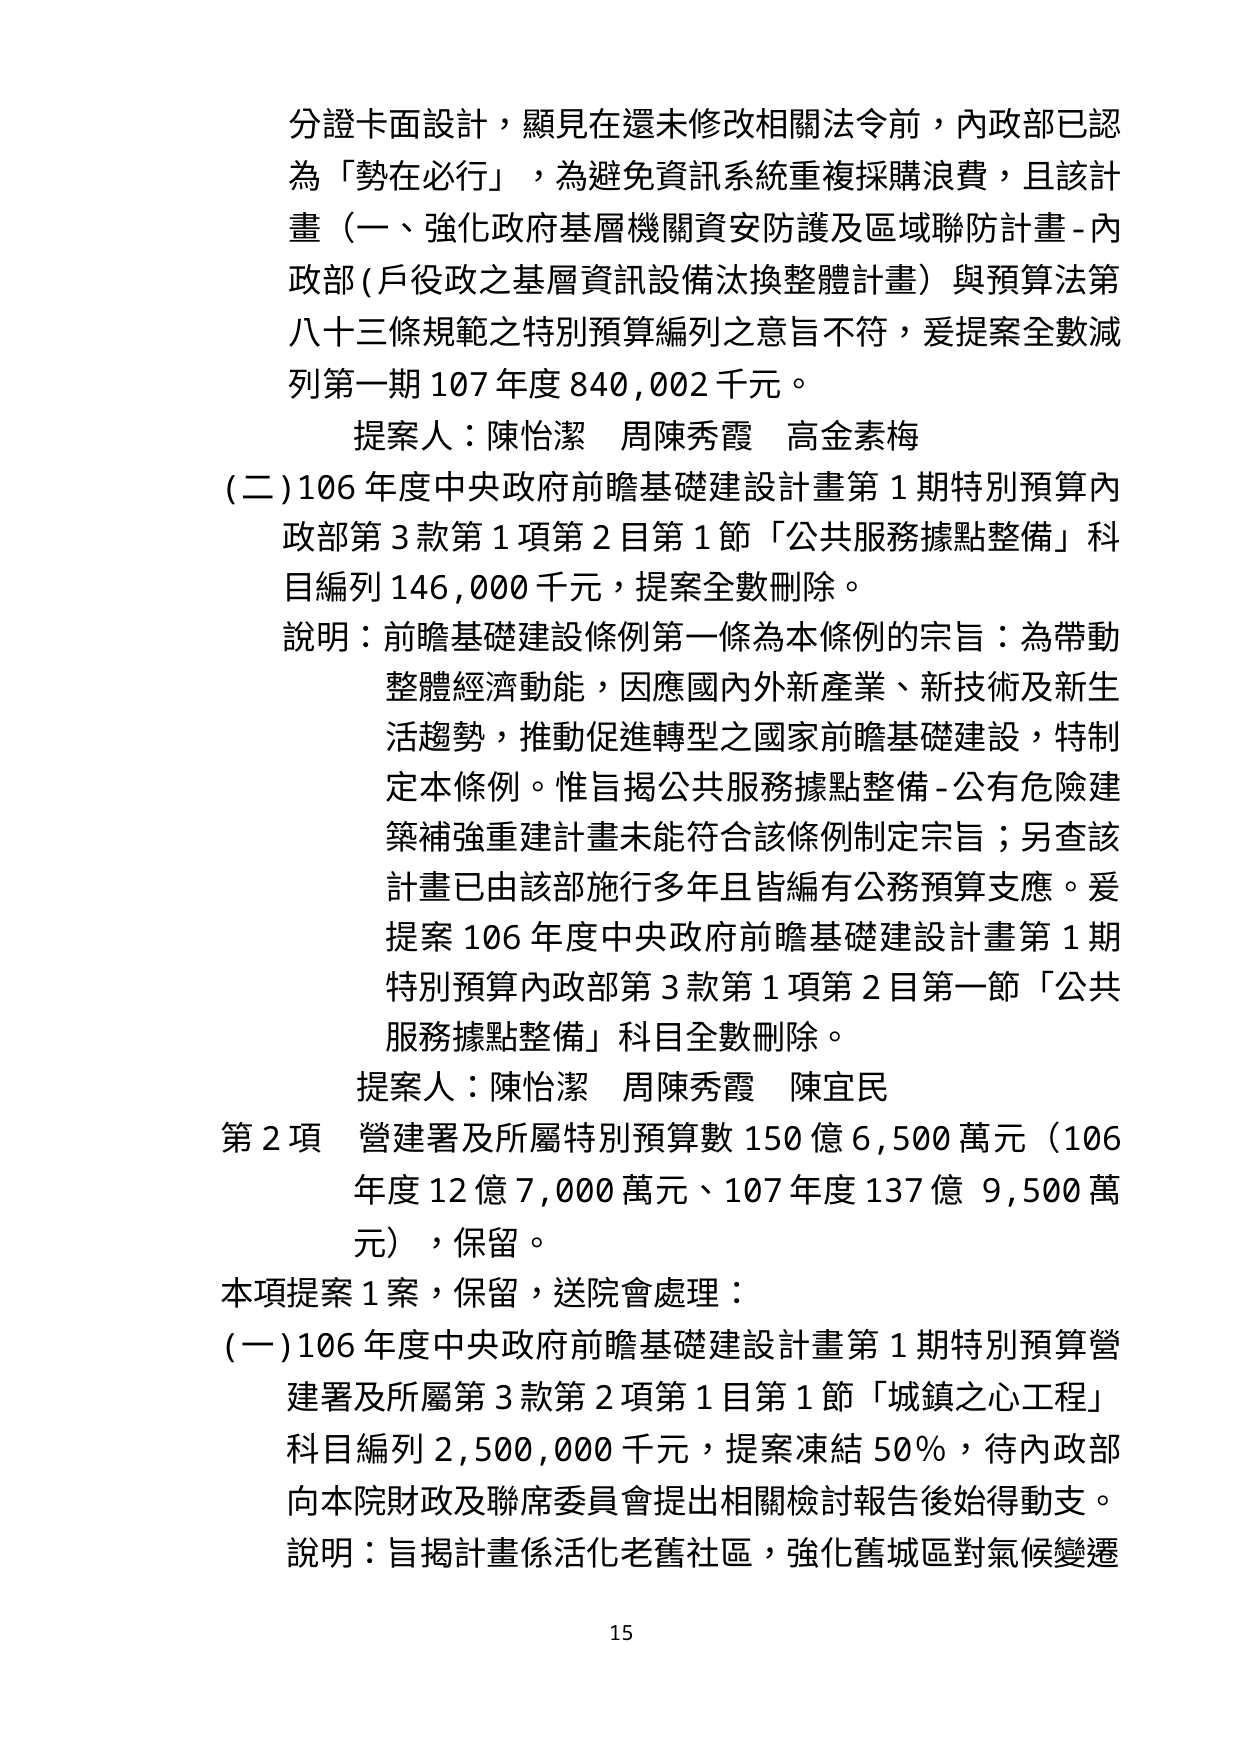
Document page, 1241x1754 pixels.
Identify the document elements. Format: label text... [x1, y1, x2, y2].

text (二)106年度中央政府前瞻基礎建設計畫第1期特別預算內政部第3款第1項第2目第1節「公共服務據點整備」科目編列146,000千元，提案全數刪除。 [221, 459, 1122, 609]
text 本項提案1案，保留，送院會處理： [220, 1265, 1122, 1315]
text 提案人：陳怡潔 周陳秀霞 陳宜民 [120, 1059, 1122, 1109]
text (一)106年度中央政府前瞻基礎建設計畫第1期特別預算營建署及所屬第3款第2項第1目第1節「城鎮之心工程」科目編列2,500,000千元，提案凍結50％，待內政部向本院財政及聯席委員會提出相關檢討報告後始得動支。 [220, 1315, 1122, 1524]
text 分證卡面設計，顯見在還未修改相關法令前，內政部已認為「勢在必行」，為避免資訊系統重複採購浪費，且該計畫（一、強化政府基層機關資安防護及區域聯防計畫-內政部(戶役政之基層資訊設備汰換整體計畫）與預算法第八十三條規範之特別預算編列之意旨不符，爰提案全數減列第一期107年度840,002千元。 [222, 94, 1122, 407]
text 說明：前瞻基礎建設條例第一條為本條例的宗旨：為帶動整體經濟動能，因應國內外新產業、新技術及新生活趨勢，推動促進轉型之國家前瞻基礎建設，特制定本條例。惟旨揭公共服務據點整備-公有危險建築補強重建計畫未能符合該條例制定宗旨；另查該計畫已由該部施行多年且皆編有公務預算支應。爰提案106年度中央政府前瞻基礎建設計畫第1期特別預算內政部第3款第1項第2目第一節「公共服務據點整備」科目全數刪除。 [282, 609, 1122, 1059]
text 第2項 營建署及所屬特別預算數150億6,500萬元（106年度12億7,000萬元、107年度137億 9,500萬元），保留。 [220, 1109, 1122, 1265]
text 提案人：陳怡潔 周陳秀霞 高金素梅 [120, 407, 1122, 459]
text 說明：旨揭計畫係活化老舊社區，強化舊城區對氣候變遷適應力、提升公共設施服務品質及營造在地的魅力城鎮。但城鎮改造並非只有硬體的興建及升級，更重要的是如何凸顯各城鎮獨有的特殊氣味，城鎮的文化內涵就如同是城鎮的靈魂，就如同一部電影的精隨是劇本。經查，該計畫係由內政部所提出，該機關轄管業務及專業領域乃著重於硬體建設及規劃，缺乏該計畫所需的人文及藝術涵養及訓練，故提案凍結二分之一，待內政部向本院財政及聯席委員會提出相關檢討報告後始得動支。 [287, 1524, 1122, 1576]
